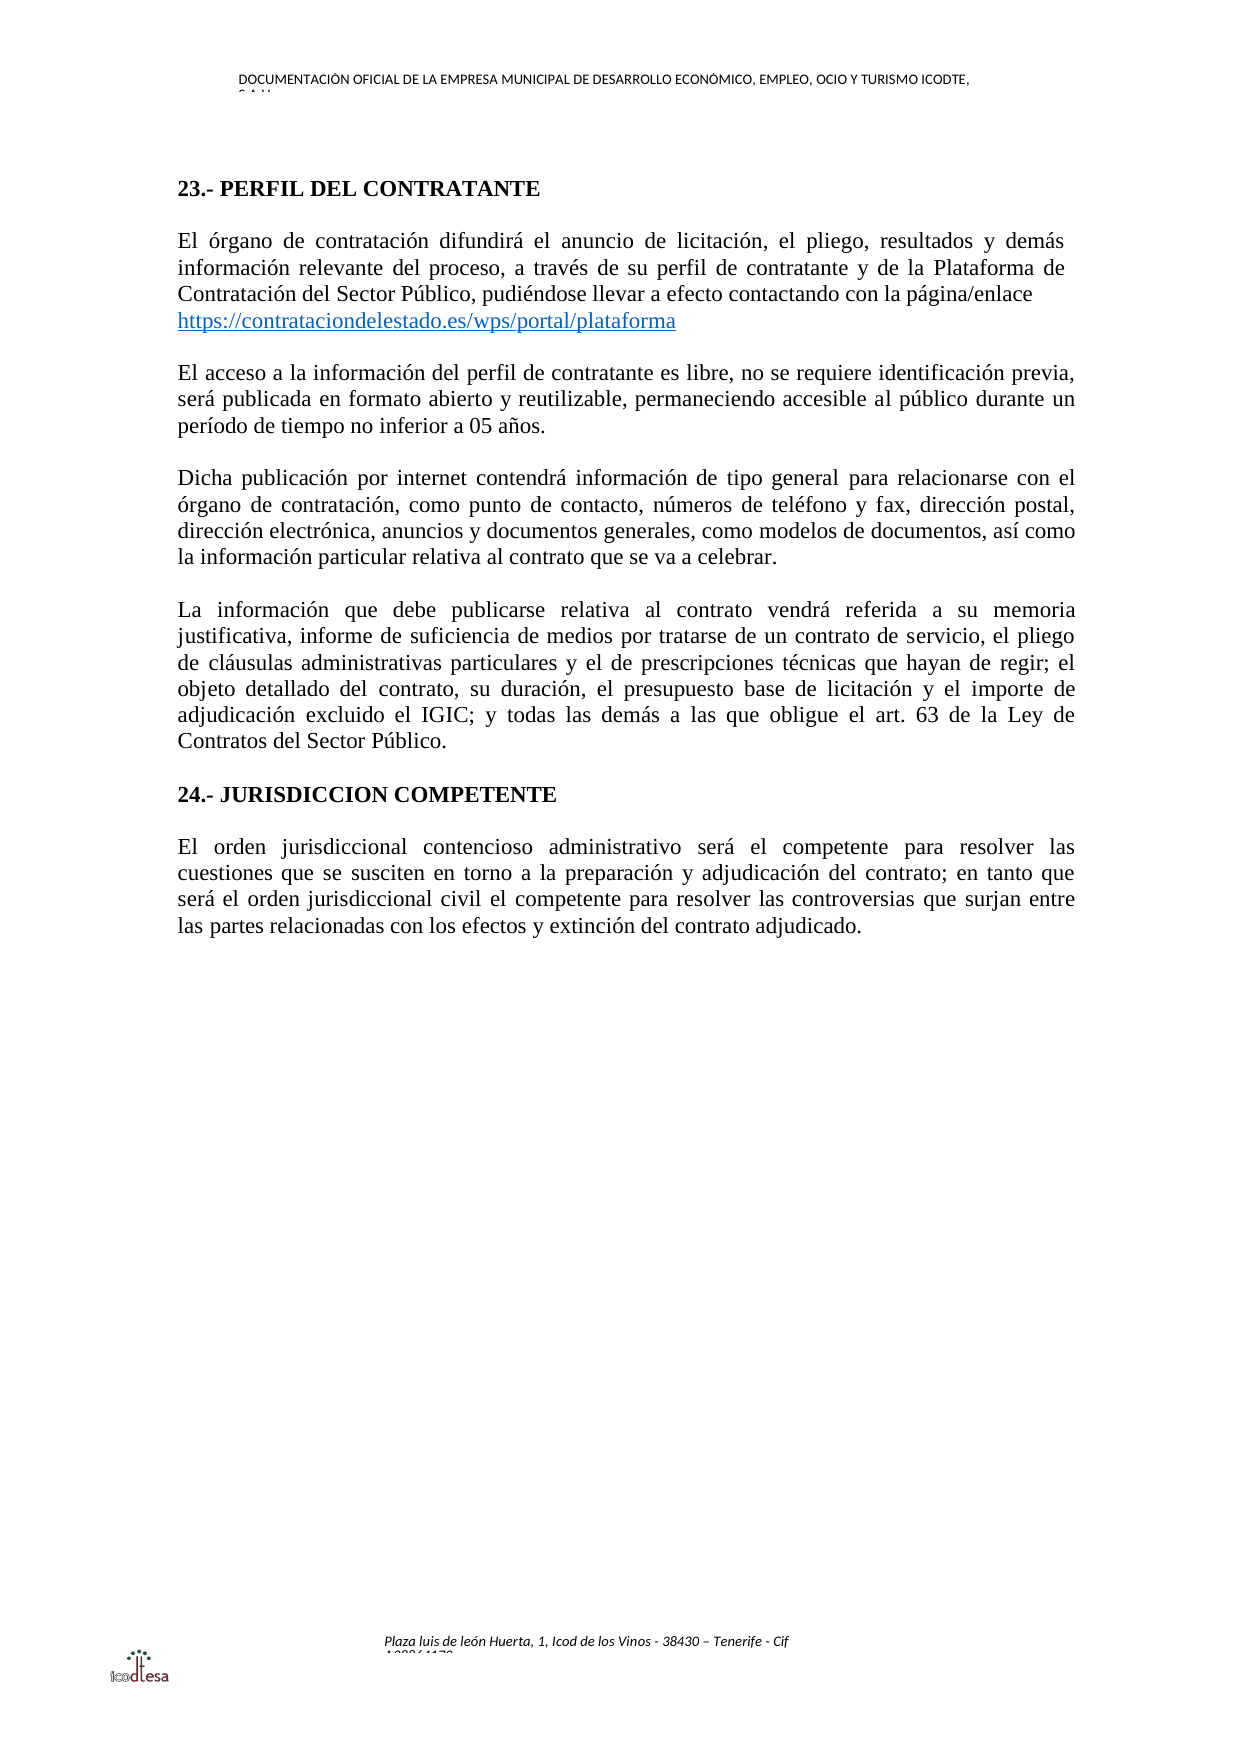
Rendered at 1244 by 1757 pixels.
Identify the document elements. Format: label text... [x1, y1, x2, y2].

text La información que debe publicarse relativa al contrato vendrá referida a su memoria justificativa, informe de suficiencia de medios por tratarse de un contrato de servicio, el pliego de cláusulas administrativas particulares y el de prescripciones técnicas que hayan de regir; el objeto detallado del contrato, su duración, el presupuesto base de licitación y el importe de adjudicación excluido el IGIC; y todas las demás a las que obligue el art. 63 de la Ley de Contratos del Sector Público. [177, 596, 1075, 754]
text El acceso a la información del perfil de contratante es libre, no se requiere identificación previa, será publicada en formato abierto y reutilizable, permaneciendo accesible al público durante un período de tiempo no inferior a 05 años. [177, 359, 1075, 438]
text Dicha publicación por internet contendrá información de tipo general para relacionarse con el órgano de contratación, como punto de contacto, números de teléfono y fax, dirección postal, dirección electrónica, anuncios y documentos generales, como modelos de documentos, así como la información particular relativa al contrato que se va a celebrar. [177, 464, 1075, 570]
text 23.- PERFIL DEL CONTRATANTE [177, 176, 1083, 202]
text El orden jurisdiccional contencioso administrativo será el competente para resolver las cuestiones que se susciten en torno a la preparación y adjudicación del contrato; en tanto que será el orden jurisdiccional civil el competente para resolver las controversias que surjan entre las partes relacionadas con los efectos y extinción del contrato adjudicado. [177, 833, 1075, 938]
text El órgano de contratación difundirá el anuncio de licitación, el pliego, resultados y demás información relevante del proceso, a través de su perfil de contratante y de la Plataforma de Contratación del Sector Público, pudiéndose llevar a efecto contactando con la página/enlace https://contrataciondelestado.es/wps/portal/plataforma [177, 228, 1067, 333]
text 24.- JURISDICCION COMPETENTE [177, 781, 561, 807]
